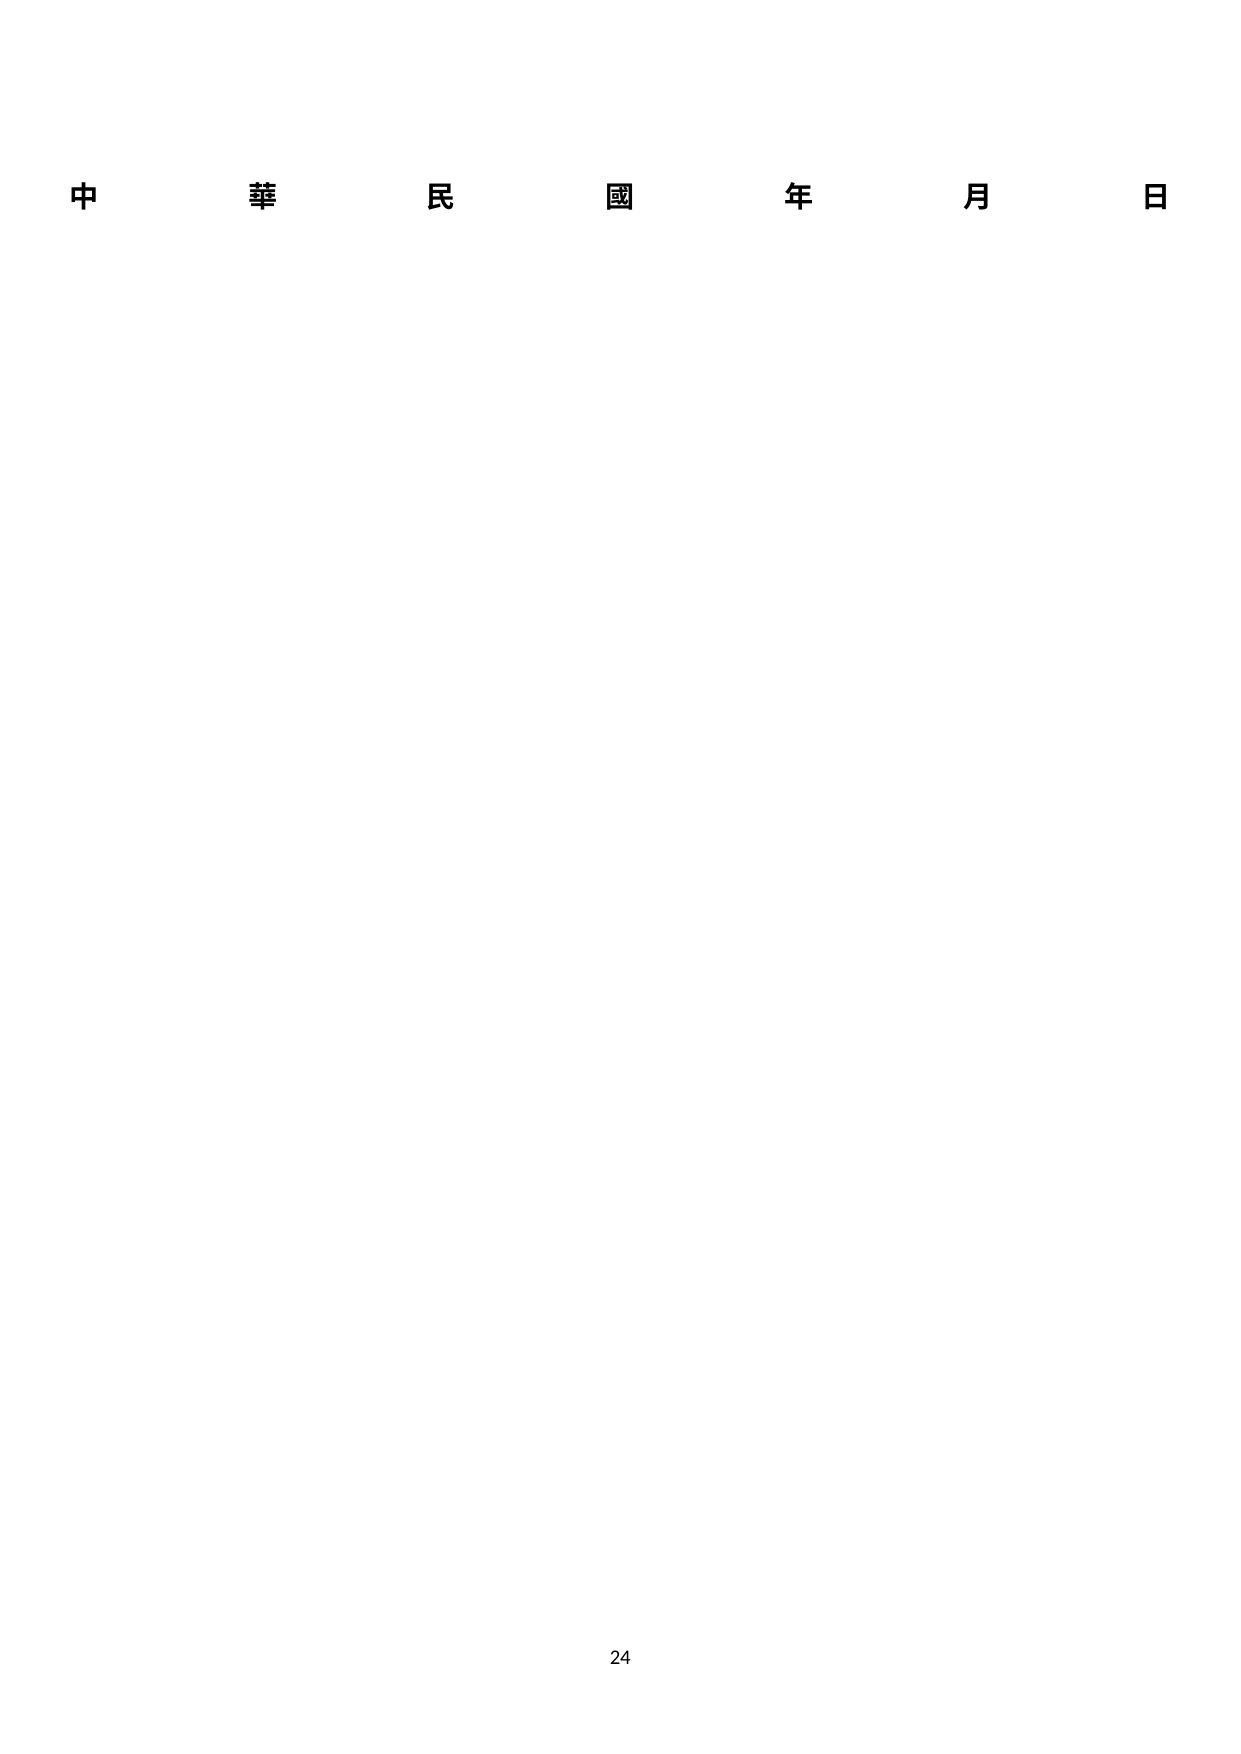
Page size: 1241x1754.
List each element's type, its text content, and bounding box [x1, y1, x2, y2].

text 中華民國年月日 [69, 174, 1171, 215]
